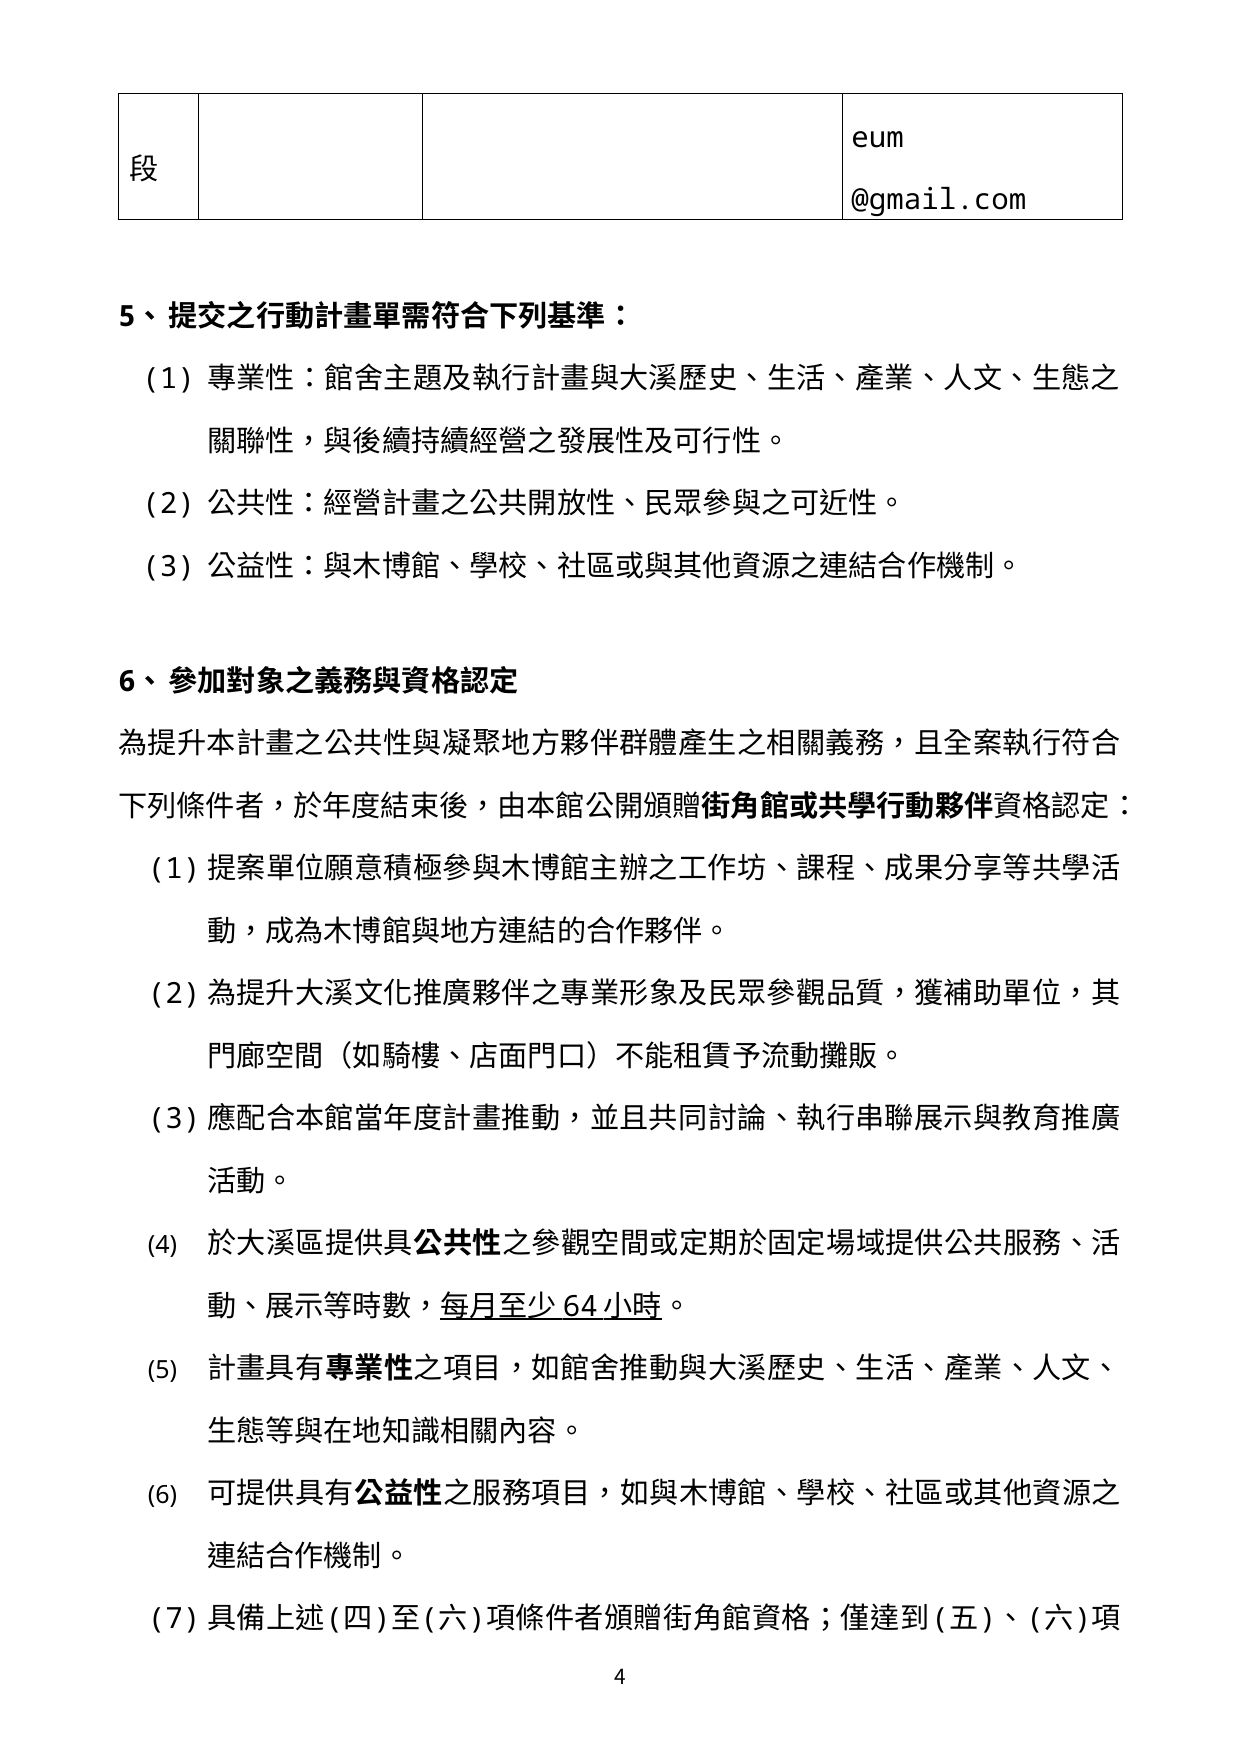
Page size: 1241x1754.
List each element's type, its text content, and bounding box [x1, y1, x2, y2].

list 可提供具有公益性之服務項目，如與木博館、學校、社區或其他資源之連結合作機制。 [148, 1449, 1122, 1574]
list 專業性：館舍主題及執行計畫與大溪歷史、生活、產業、人文、生態之關聯性，與後續持續經營之發展性及可行性。 [142, 335, 1122, 460]
list 公益性：與木博館、學校、社區或與其他資源之連結合作機制。 [142, 522, 1122, 585]
list 參加對象之義務與資格認定 [118, 637, 1122, 699]
table_cell 段 [119, 94, 198, 219]
list 計畫具有專業性之項目，如館舍推動與大溪歷史、生活、產業、人文、生態等與在地知識相關內容。 [148, 1324, 1122, 1449]
list 具備上述(四)至(六)項條件者頒贈街角館資格；僅達到(五)、(六)項 [148, 1574, 1122, 1637]
list 為提升大溪文化推廣夥伴之專業形象及民眾參觀品質，獲補助單位，其門廊空間（如騎樓、店面門口）不能租賃予流動攤販。 [148, 949, 1122, 1074]
list 應配合本館當年度計畫推動，並且共同討論、執行串聯展示與教育推廣活動。 [148, 1074, 1122, 1199]
list 公共性：經營計畫之公共開放性、民眾參與之可近性。 [142, 460, 1122, 522]
list 於大溪區提供具公共性之參觀空間或定期於固定場域提供公共服務、活動、展示等時數，每月至少64小時。 [148, 1199, 1122, 1324]
list 提交之行動計畫單需符合下列基準： [118, 272, 1122, 335]
list 提案單位願意積極參與木博館主辦之工作坊、課程、成果分享等共學活動，成為木博館與地方連結的合作夥伴。 [148, 824, 1122, 949]
table_cell [423, 94, 842, 219]
table_cell [199, 94, 422, 219]
text 為提升本計畫之公共性與凝聚地方夥伴群體產生之相關義務，且全案執行符合下列條件者，於年度結束後，由本館公開頒贈街角館或共學行動夥伴資格認定： [118, 699, 1122, 824]
table_cell eum @gmail.com [843, 94, 1122, 219]
